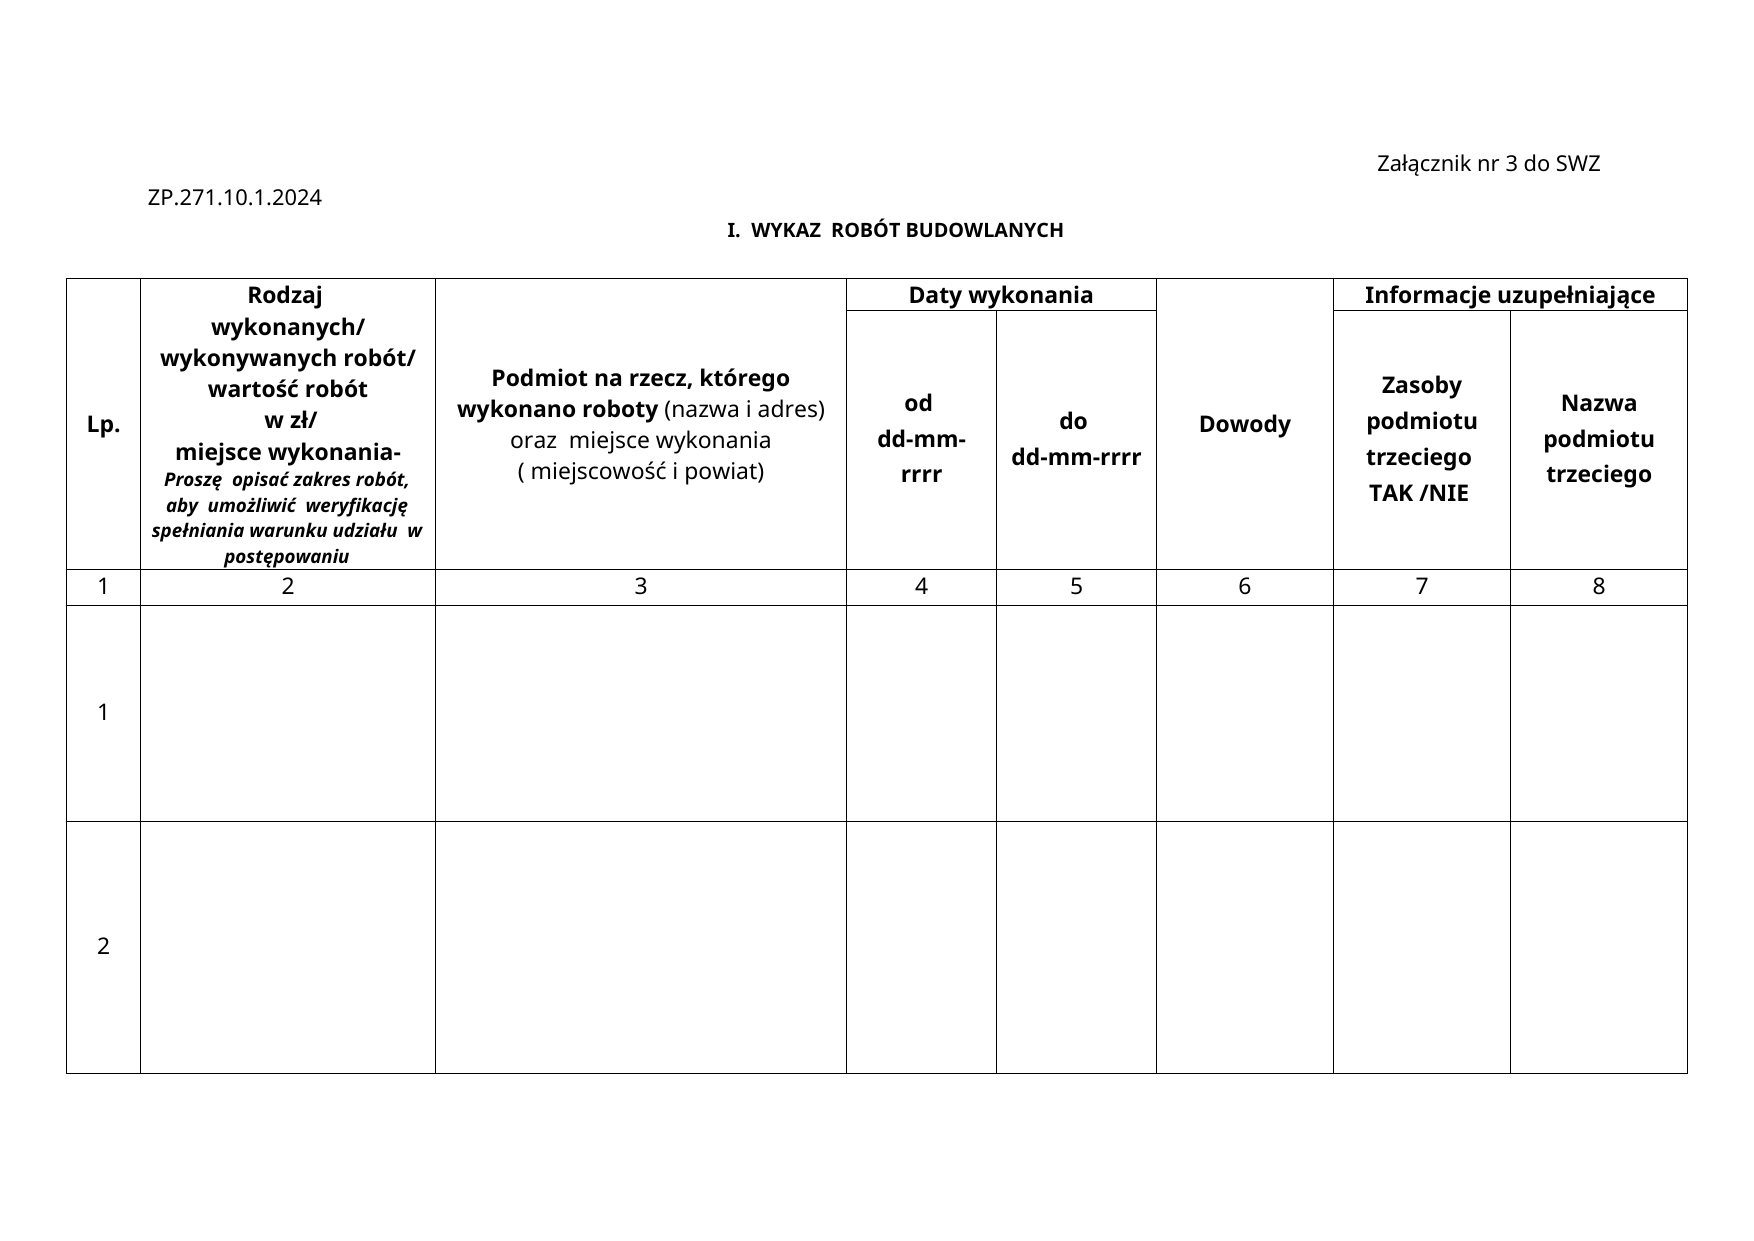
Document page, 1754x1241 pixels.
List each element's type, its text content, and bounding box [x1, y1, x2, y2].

table_cell [1511, 606, 1687, 821]
list WYKAZ ROBÓT BUDOWLANYCH [185, 216, 1606, 243]
text ZP.271.10.1.2024 [148, 182, 1606, 212]
table_cell [847, 606, 996, 821]
table_cell 5 [997, 570, 1156, 605]
table_cell [1334, 606, 1510, 821]
table_header Informacje uzupełniające [1334, 279, 1687, 310]
table_cell 1 [67, 606, 140, 821]
table_cell [1511, 822, 1687, 1072]
table_cell od dd-mm-rrrr [847, 311, 996, 569]
table_cell 7 [1334, 570, 1510, 605]
table_header Podmiot na rzecz, którego wykonano roboty (nazwa i adres) oraz miejsce wykonania ( miejscowość i powiat) [436, 279, 846, 569]
table_cell [1157, 822, 1333, 1072]
table_cell Zasoby podmiotu trzeciego TAK /NIE [1334, 311, 1510, 569]
table_cell 6 [1157, 570, 1333, 605]
table_header Dowody [1157, 279, 1333, 569]
table_cell 1 [67, 570, 140, 605]
table_cell [436, 822, 846, 1072]
table_cell Nazwa podmiotu trzeciego [1511, 311, 1687, 569]
table_cell [141, 606, 435, 821]
table_cell 8 [1511, 570, 1687, 605]
table_cell [997, 606, 1156, 821]
table_cell [847, 822, 996, 1072]
table_header Rodzaj wykonanych/ wykonywanych robót/ wartość robót w zł/ miejsce wykonania- Proszę opisać zakres robót, aby umożliwić weryfikację spełniania warunku udziału w postępowaniu [141, 279, 435, 569]
table_cell 4 [847, 570, 996, 605]
table_header Lp. [67, 279, 140, 569]
table_cell [141, 822, 435, 1072]
table_cell [436, 606, 846, 821]
table_header Daty wykonania [847, 279, 1156, 310]
table_cell [997, 822, 1156, 1072]
table_cell 2 [67, 822, 140, 1072]
table_cell [1334, 822, 1510, 1072]
table_cell 3 [436, 570, 846, 605]
table_cell 2 [141, 570, 435, 605]
table_cell [1157, 606, 1333, 821]
text Załącznik nr 3 do SWZ [148, 148, 1606, 177]
table_cell do dd-mm-rrrr [997, 311, 1156, 569]
